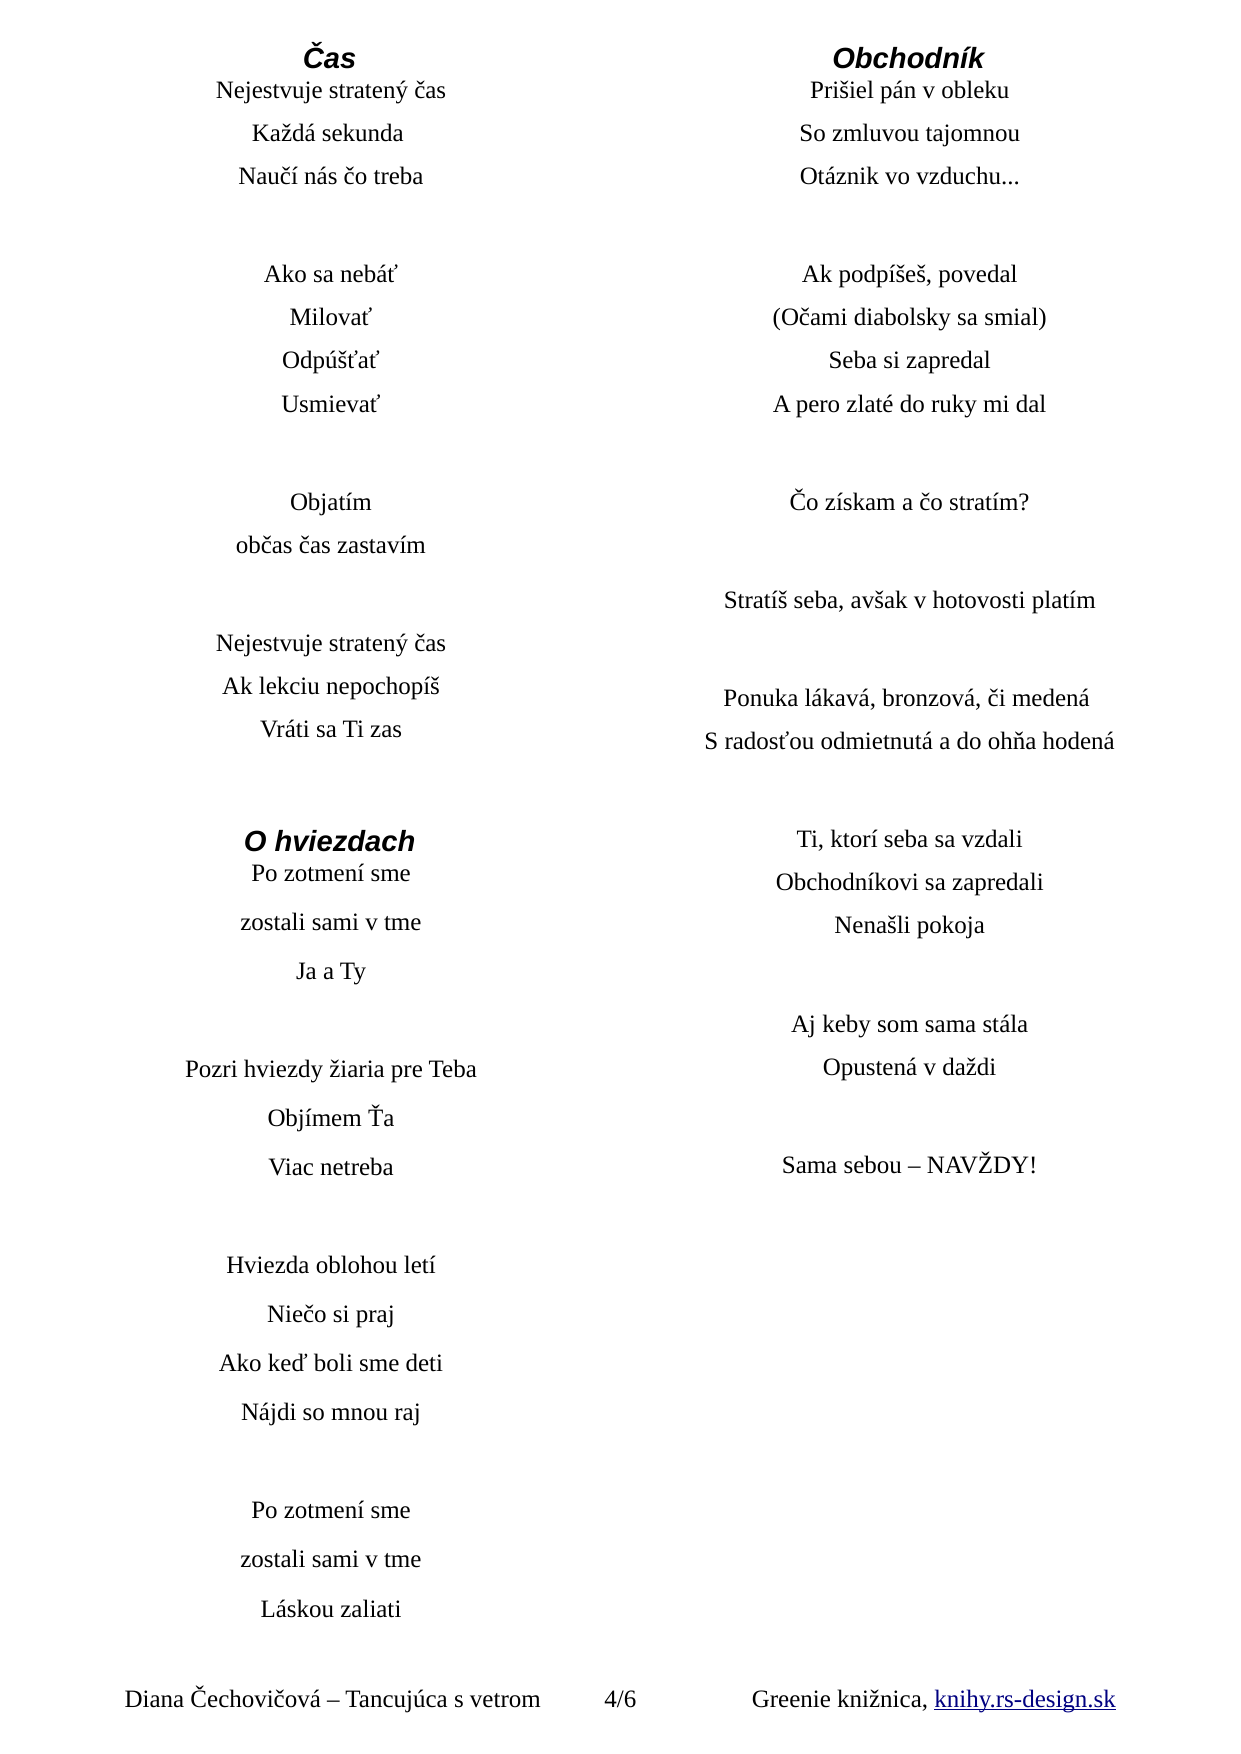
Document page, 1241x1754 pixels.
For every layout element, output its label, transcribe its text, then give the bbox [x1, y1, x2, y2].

text Po zotmení sme [41, 1496, 620, 1524]
text Ti, ktorí seba sa vzdali Obchodníkovi sa zapredali Nenašli pokoja [620, 824, 1199, 939]
text Objatím občas čas zastavím [41, 487, 620, 559]
text Viac netreba [41, 1152, 620, 1181]
text Láskou zaliati [41, 1594, 620, 1622]
text zostali sami v tme [41, 907, 620, 936]
text Stratíš seba, avšak v hotovosti platím [620, 585, 1199, 614]
subtitle O hviezdach [41, 824, 620, 858]
text Prišiel pán v obleku So zmluvou tajomnou Otáznik vo vzduchu... [620, 75, 1199, 190]
text Ako keď boli sme deti [41, 1348, 620, 1377]
text Aj keby som sama stála Opustená v daždi [620, 1009, 1199, 1081]
text Ako sa nebáť Milovať Odpúšťať Usmievať [41, 259, 620, 417]
text Nájdi so mnou raj [41, 1397, 620, 1426]
text Nejestvuje stratený čas Ak lekciu nepochopíš Vráti sa Ti zas [41, 628, 620, 743]
text Po zotmení sme [41, 858, 620, 886]
subtitle Čas [41, 41, 620, 75]
text Niečo si praj [41, 1299, 620, 1328]
text Sama sebou – NAVŽDY! [620, 1150, 1199, 1179]
text Nejestvuje stratený čas Každá sekunda Naučí nás čo treba [41, 75, 620, 190]
text Ponuka lákavá, bronzová, či medená S radosťou odmietnutá a do ohňa hodená [620, 683, 1199, 755]
subtitle Obchodník [620, 41, 1199, 75]
text zostali sami v tme [41, 1544, 620, 1573]
text Ak podpíšeš, povedal (Očami diabolsky sa smial) Seba si zapredal A pero zlaté do ruky mi dal [620, 259, 1199, 417]
text Ja a Ty [41, 956, 620, 984]
text Čo získam a čo stratím? [620, 487, 1199, 516]
text Pozri hviezdy žiaria pre Teba [41, 1054, 620, 1083]
text Objímem Ťa [41, 1103, 620, 1132]
text Hviezda oblohou letí [41, 1250, 620, 1279]
